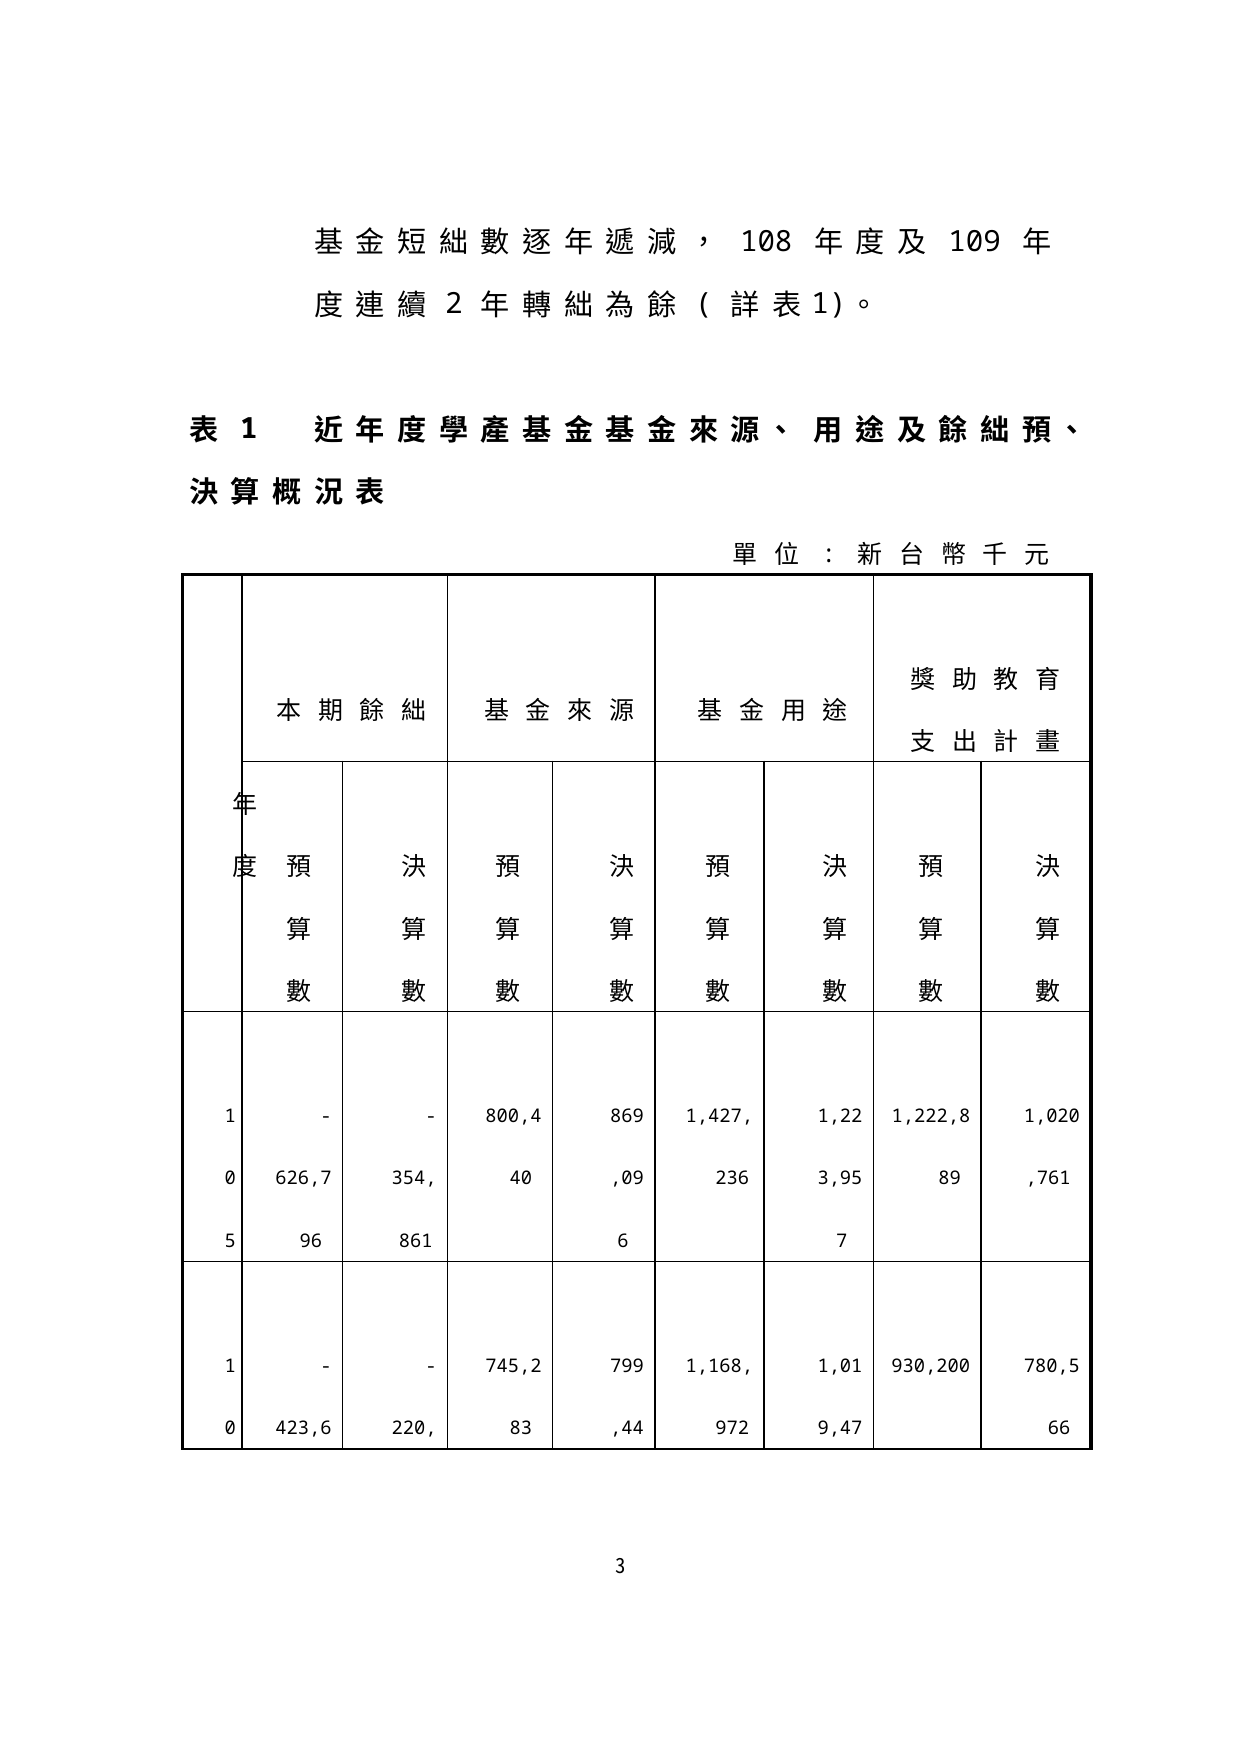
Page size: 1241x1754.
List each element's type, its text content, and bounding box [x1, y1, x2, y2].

table_cell 745,283 [448, 1262, 552, 1448]
table_cell 800,440 [448, 1012, 552, 1261]
table_header 基金用途 [656, 576, 873, 761]
table_cell 1,223,957 [765, 1012, 873, 1261]
table_cell 1,168,972 [656, 1262, 763, 1448]
table_cell 780,566 [982, 1262, 1089, 1448]
table_cell 105 [184, 1012, 241, 1261]
text 表1 近年度學產基金基金來源、用途及餘絀預、決算概況表 [183, 386, 1058, 511]
table_cell 決算數 [765, 762, 873, 1011]
table_cell 預算數 [874, 762, 980, 1011]
table_cell 預算數 [243, 762, 342, 1011]
table_cell -626,796 [243, 1012, 342, 1261]
table_cell 決算數 [553, 762, 654, 1011]
table_header 獎助教育 支出計畫 [874, 576, 1089, 761]
table_cell -354,861 [343, 1012, 447, 1261]
table_header 基金來源 [448, 576, 654, 761]
table_header 年度 [184, 576, 241, 1011]
table_cell 預算數 [448, 762, 552, 1011]
table_cell 1,020,761 [982, 1012, 1089, 1261]
table_cell 預算數 [656, 762, 763, 1011]
text 單位:新台幣千元 [183, 511, 1058, 573]
table_cell 1,222,889 [874, 1012, 980, 1261]
table_cell -423,6 [243, 1262, 342, 1448]
table_cell 決算數 [982, 762, 1089, 1011]
table_cell 799,44 [553, 1262, 654, 1448]
table_cell 869,096 [553, 1012, 654, 1261]
table_cell 1,019,47 [765, 1262, 873, 1448]
table_cell -220, [343, 1262, 447, 1448]
table_header 本期餘絀 [243, 576, 447, 761]
table_cell 10 [184, 1262, 241, 1448]
table_cell 1,427,236 [656, 1012, 763, 1261]
table_cell 決算數 [343, 762, 447, 1011]
text 基金短絀數逐年遞減，108年度及109年度連續2年轉絀為餘(詳表1)。 [261, 198, 1058, 323]
table_cell 930,200 [874, 1262, 980, 1448]
